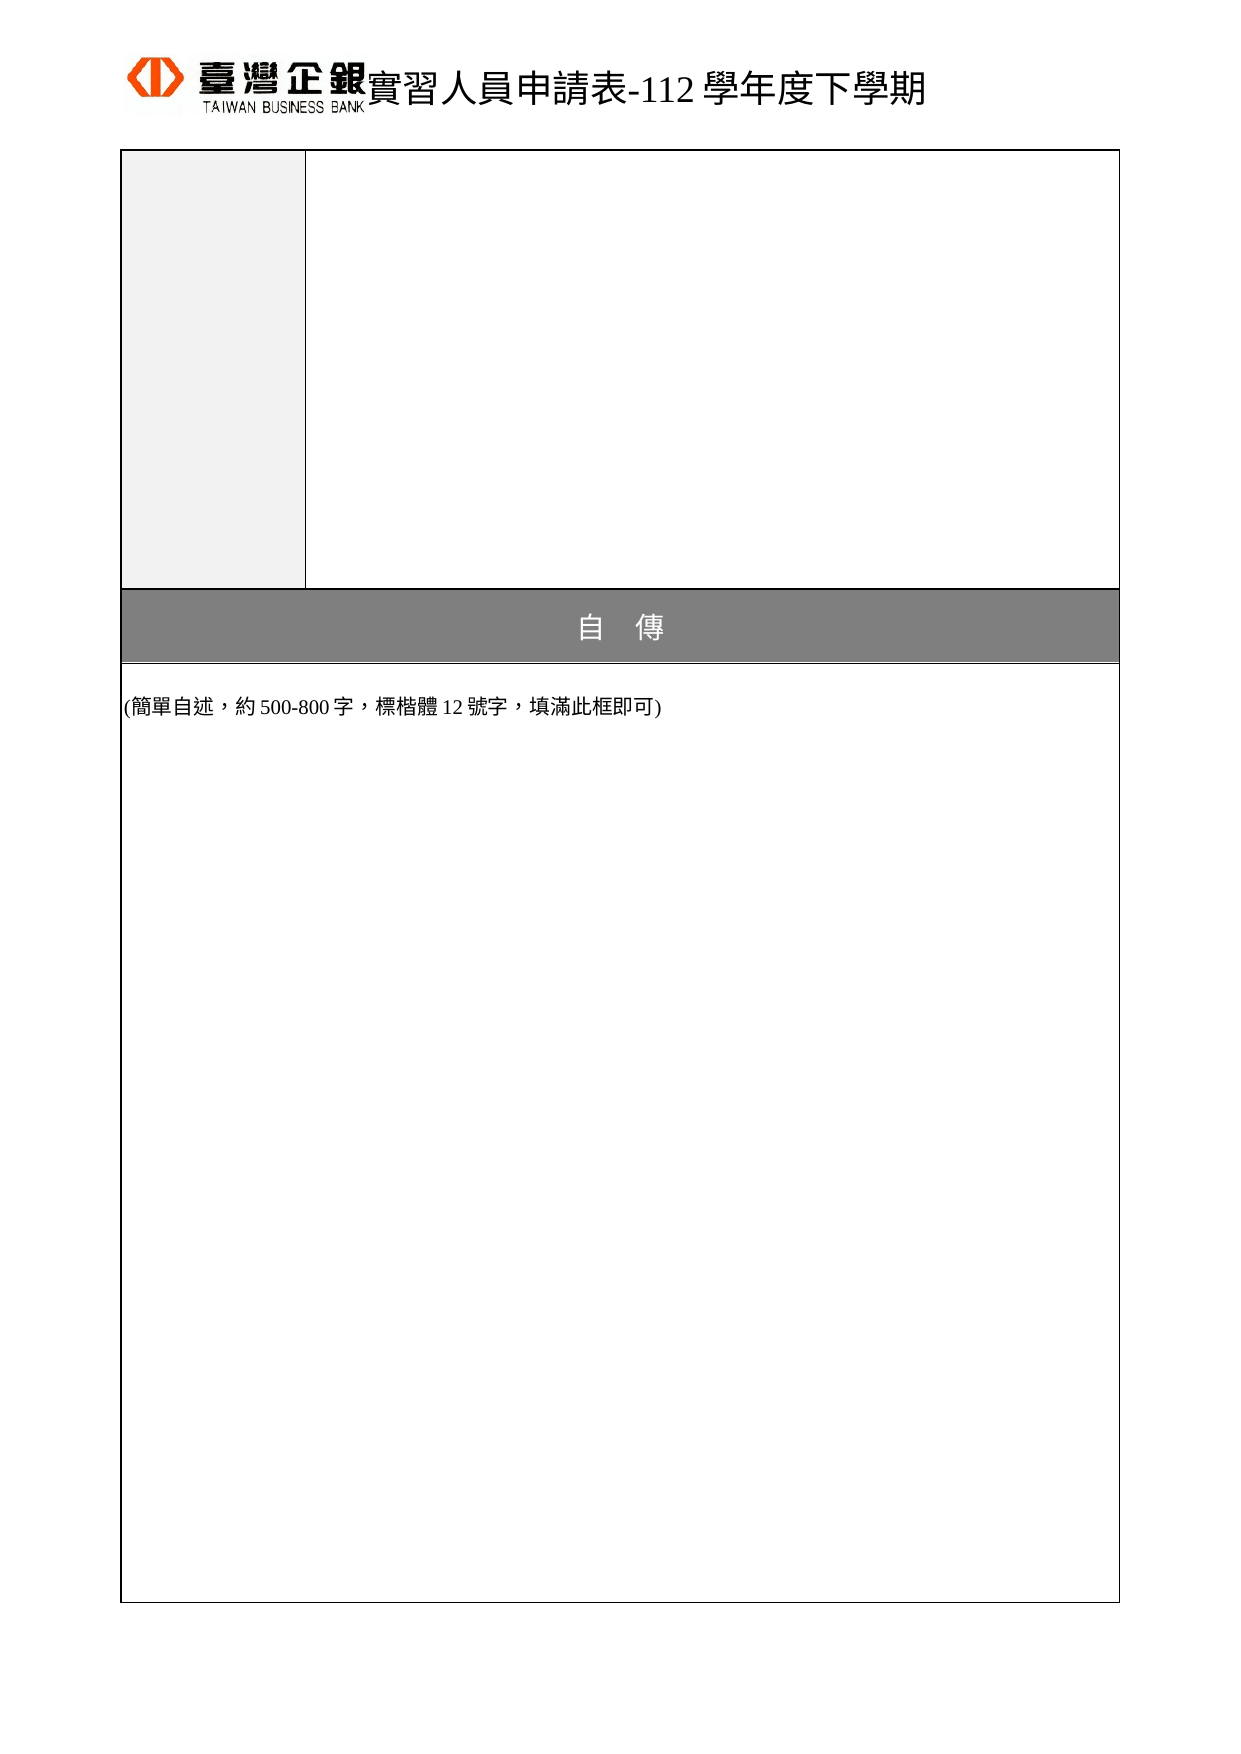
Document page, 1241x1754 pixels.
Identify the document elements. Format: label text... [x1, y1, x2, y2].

table_cell 自 傳 [122, 590, 1119, 662]
table_cell [306, 151, 1119, 588]
table_cell [122, 151, 305, 588]
table_cell (簡單自述，約500-800字，標楷體12號字，填滿此框即可) [122, 664, 1119, 1602]
